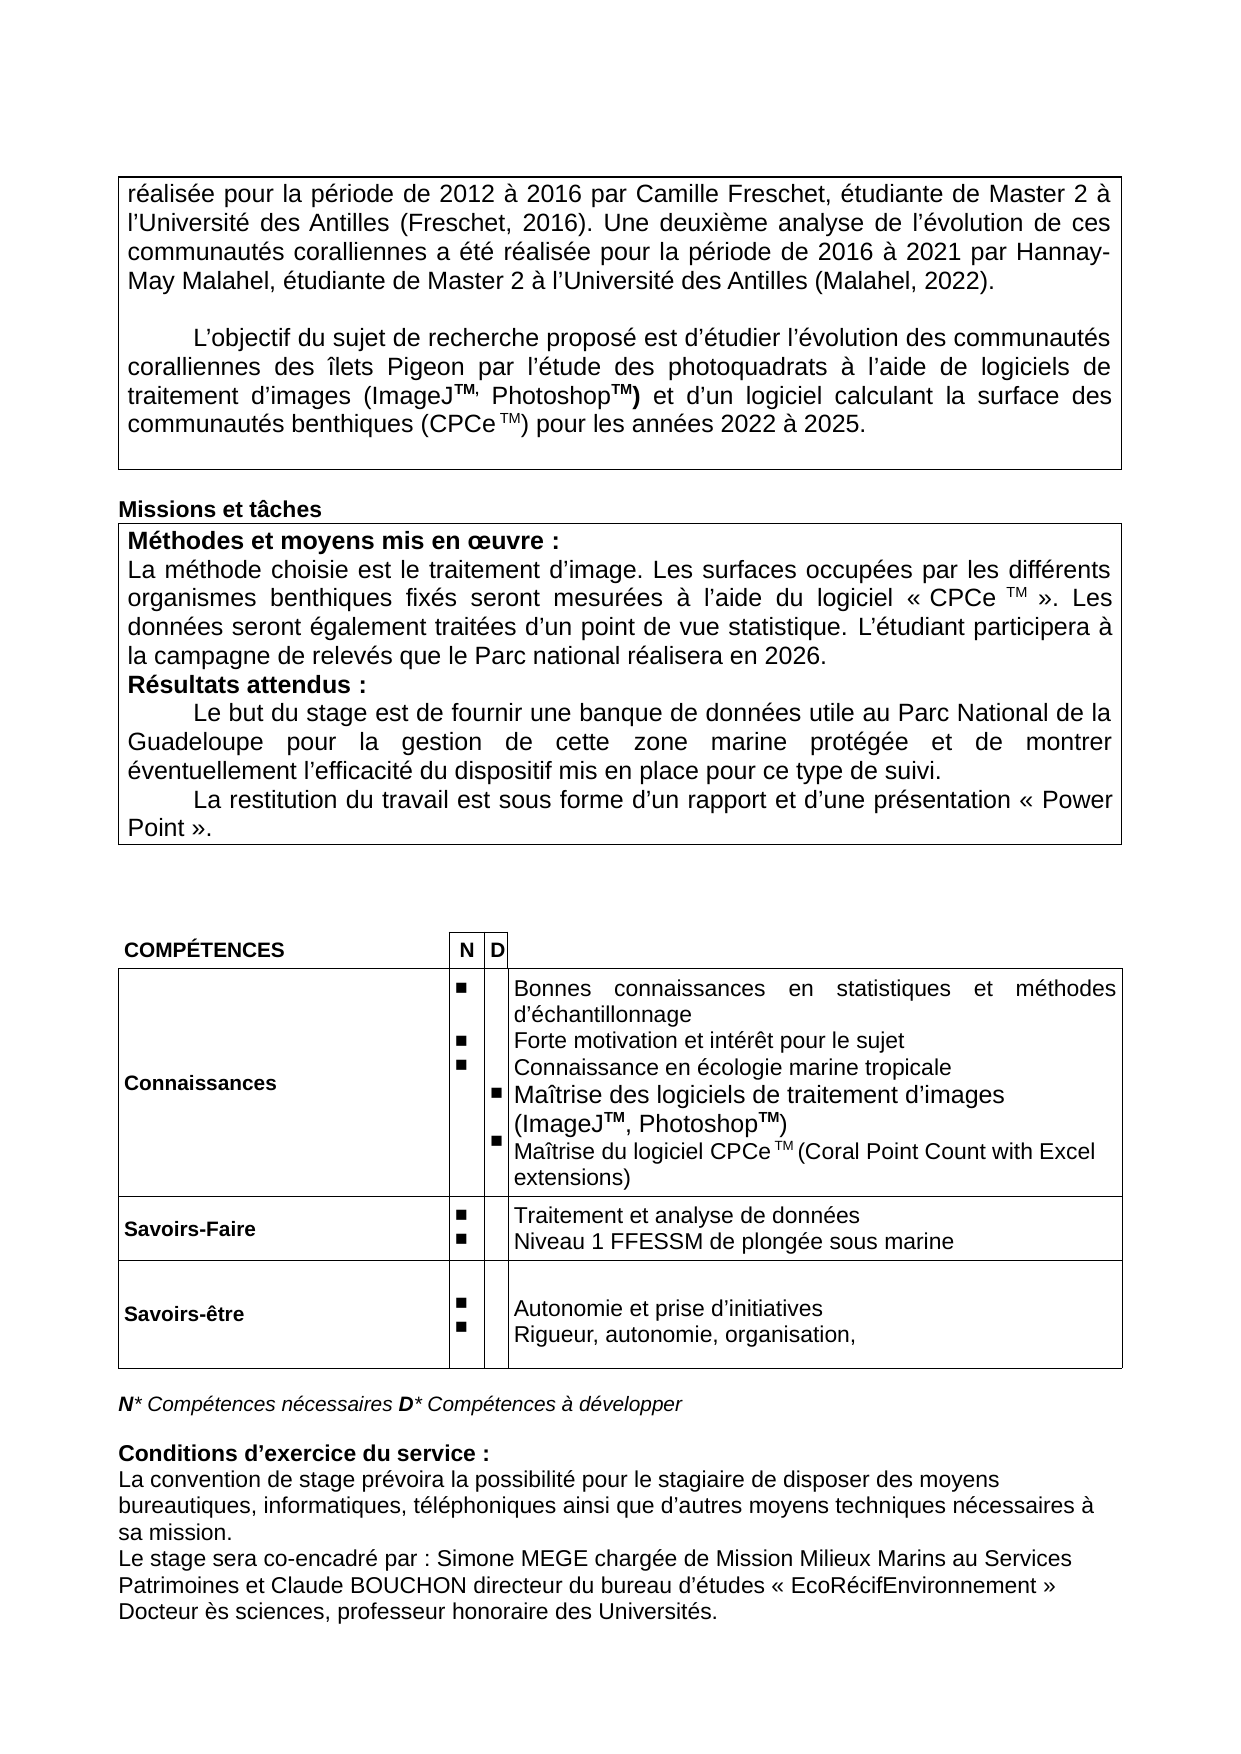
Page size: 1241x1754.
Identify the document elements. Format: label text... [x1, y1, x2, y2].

table_header D [485, 933, 507, 968]
text N* Compétences nécessaires D* Compétences à développer [118, 1392, 1122, 1416]
text réalisée pour la période de 2012 à 2016 par Camille Freschet, étudiante de Master 2 à l’Université des Antilles (Freschet, 2016). Une deuxième analyse de l’évolution de ces communautés coralliennes a été réalisée pour la période de 2016 à 2021 par Hannay-May Malahel, étudiante de Master 2 à l’Université des Antilles (Malahel, 2022). [119, 178, 1121, 294]
table_cell Traitement et analyse de données Niveau 1 FFESSM de plongée sous marine [509, 1197, 1122, 1260]
table_cell [485, 1197, 508, 1260]
table_header COMPÉTENCES [118, 932, 449, 968]
table_cell Savoirs-être [119, 1261, 449, 1368]
text La convention de stage prévoira la possibilité pour le stagiaire de disposer des moyens bureautiques, informatiques, téléphoniques ainsi que d’autres moyens techniques nécessaires à sa mission. [118, 1466, 1122, 1545]
text Le stage sera co-encadré par : Simone MEGE chargée de Mission Milieux Marins au Services Patrimoines et Claude BOUCHON directeur du bureau d’études « EcoRécifEnvironnement » Docteur ès sciences, professeur honoraire des Universités. [118, 1545, 1122, 1624]
text Missions et tâches [118, 496, 1122, 523]
text Méthodes et moyens mis en œuvre : [119, 524, 1121, 552]
text L’objectif du sujet de recherche proposé est d’étudier l’évolution des communautés coralliennes des îlets Pigeon par l’étude des photoquadrats à l’aide de logiciels de traitement d’images (ImageJTM, PhotoshopTM) et d’un logiciel calculant la surface des communautés benthiques (CPCe TM) pour les années 2022 à 2025. [119, 320, 1121, 438]
table_header N [450, 933, 484, 968]
table_cell ■ ■ ■ [450, 969, 484, 1196]
table_cell ■ ■ [450, 1197, 484, 1260]
table_header [508, 932, 1122, 968]
table_cell [485, 1261, 508, 1368]
table_cell ■ ■ [450, 1261, 484, 1368]
text La méthode choisie est le traitement d’image. Les surfaces occupées par les différents organismes benthiques fixés seront mesurées à l’aide du logiciel « CPCe TM ». Les données seront également traitées d’un point de vue statistique. L’étudiant participera à la campagne de relevés que le Parc national réalisera en 2026. [119, 552, 1121, 667]
text La restitution du travail est sous forme d’un rapport et d’une présentation « Power Point ». [119, 782, 1121, 844]
table_cell Connaissances [119, 969, 449, 1196]
table_cell Autonomie et prise d’initiatives Rigueur, autonomie, organisation, [509, 1261, 1122, 1368]
table_cell Savoirs-Faire [119, 1197, 449, 1260]
text Conditions d’exercice du service : [118, 1440, 1122, 1466]
text Le but du stage est de fournir une banque de données utile au Parc National de la Guadeloupe pour la gestion de cette zone marine protégée et de montrer éventuellement l’efficacité du dispositif mis en place pour ce type de suivi. [119, 695, 1121, 782]
text Résultats attendus : [119, 667, 1121, 695]
table_cell Bonnes connaissances en statistiques et méthodes d’échantillonnage Forte motivation et intérêt pour le sujet Connaissance en écologie marine tropicale Maîtrise des logiciels de traitement d’images (ImageJTM, PhotoshopTM) Maîtrise du logiciel CPCe TM (Coral Point Count with Excel extensions) [509, 969, 1122, 1196]
table_cell ■ ■ [485, 969, 508, 1196]
